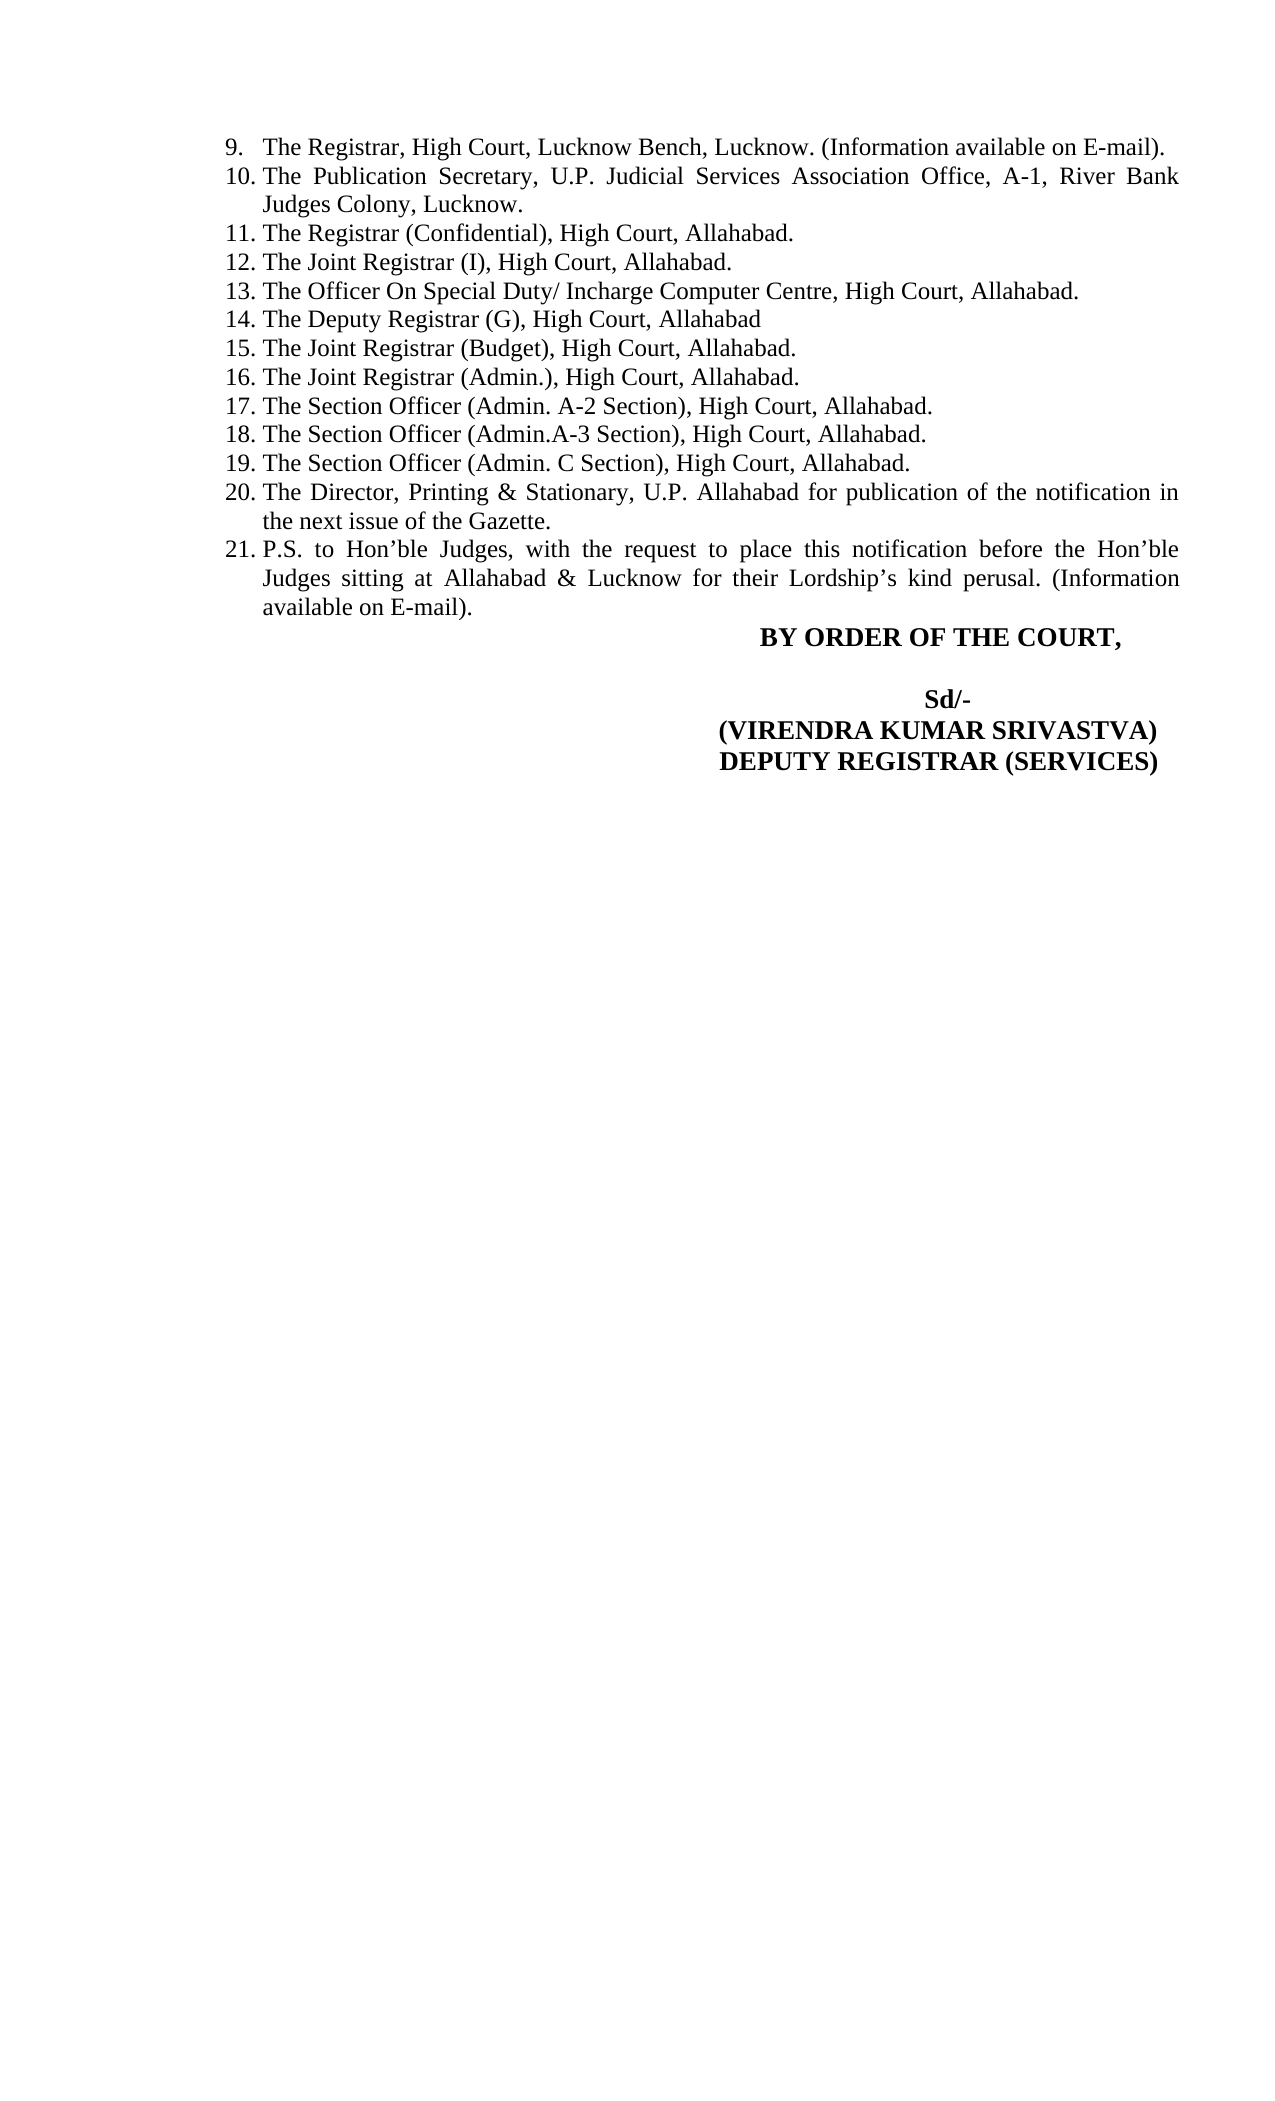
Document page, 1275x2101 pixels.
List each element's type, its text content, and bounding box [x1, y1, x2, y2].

list The Joint Registrar (Budget), High Court, Allahabad. [225, 333, 1181, 362]
list The Registrar, High Court, Lucknow Bench, Lucknow. (Information available on E-mail). [225, 132, 1181, 161]
list The Publication Secretary, U.P. Judicial Services Association Office, A-1, River Bank Judges Colony, Lucknow. [225, 161, 1181, 218]
list The Section Officer (Admin. A-2 Section), High Court, Allahabad. [225, 391, 1181, 419]
list The Section Officer (Admin.A-3 Section), High Court, Allahabad. [225, 419, 1181, 448]
text DEPUTY REGISTRAR (SERVICES) [712, 745, 1181, 776]
list The Section Officer (Admin. C Section), High Court, Allahabad. [225, 448, 1181, 477]
list The Joint Registrar (Admin.), High Court, Allahabad. [225, 362, 1181, 391]
list P.S. to Hon’ble Judges, with the request to place this notification before the Hon’ble Judges sitting at Allahabad & Lucknow for their Lordship’s kind perusal. (Information available on E-mail). [225, 534, 1181, 621]
text BY ORDER OF THE COURT, [562, 621, 1181, 652]
list The Joint Registrar (I), High Court, Allahabad. [225, 247, 1181, 276]
list The Director, Printing & Stationary, U.P. Allahabad for publication of the notification in the next issue of the Gazette. [225, 477, 1181, 534]
text (VIRENDRA KUMAR SRIVASTVA) [712, 714, 1181, 745]
list The Deputy Registrar (G), High Court, Allahabad [225, 304, 1181, 333]
list The Registrar (Confidential), High Court, Allahabad. [225, 218, 1181, 247]
list The Officer On Special Duty/ Incharge Computer Centre, High Court, Allahabad. [225, 276, 1181, 304]
text Sd/- [712, 683, 1182, 714]
